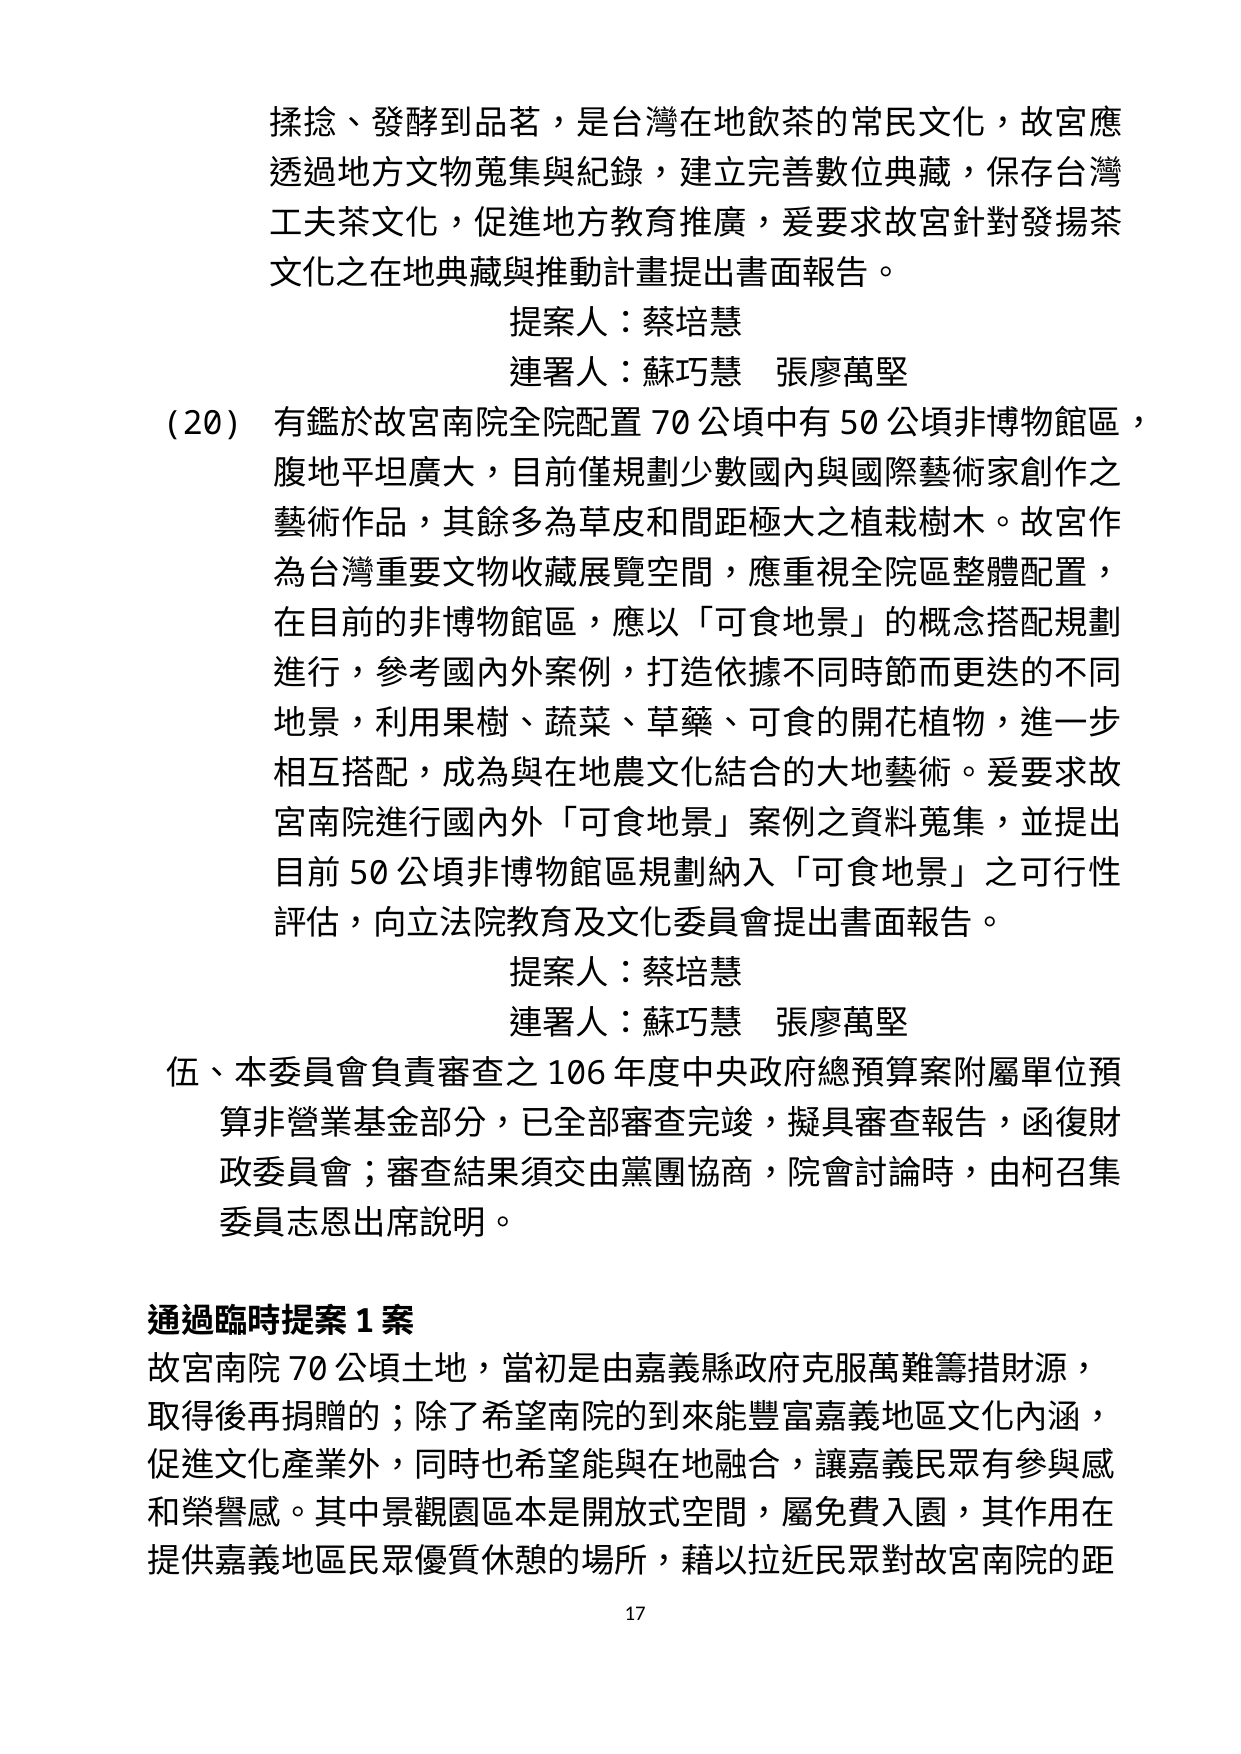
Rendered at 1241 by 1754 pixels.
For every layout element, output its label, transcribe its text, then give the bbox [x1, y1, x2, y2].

list 故宮105年度盈餘連同以前年度之分配賸餘合計7億元多，在106年度編列多筆預算，收購文史典藏。文物收購的審議過程、收購目標應結合在地文化、當地文史，充實在地典藏。文化來自日常生活的實踐，需走入社區結合在地生活與文化。台灣歷史悠久、從土地萌芽的茶文化，從種植、揉捻、發酵到品茗，是台灣在地飲茶的常民文化，故宮應透過地方文物蒐集與紀錄，建立完善數位典藏，保存台灣工夫茶文化，促進地方教育推廣，爰要求故宮針對發揚茶文化之在地典藏與推動計畫提出書面報告。 [162, 94, 1122, 294]
list 有鑑於故宮南院全院配置70公頃中有50公頃非博物館區，腹地平坦廣大，目前僅規劃少數國內與國際藝術家創作之藝術作品，其餘多為草皮和間距極大之植栽樹木。故宮作為台灣重要文物收藏展覽空間，應重視全院區整體配置，在目前的非博物館區，應以「可食地景」的概念搭配規劃進行，參考國內外案例，打造依據不同時節而更迭的不同地景，利用果樹、蔬菜、草藥、可食的開花植物，進一步相互搭配，成為與在地農文化結合的大地藝術。爰要求故宮南院進行國內外「可食地景」案例之資料蒐集，並提出目前50公頃非博物館區規劃納入「可食地景」之可行性評估，向立法院教育及文化委員會提出書面報告。 [162, 394, 1122, 944]
text 故宮南院70公頃土地，當初是由嘉義縣政府克服萬難籌措財源，取得後再捐贈的；除了希望南院的到來能豐富嘉義地區文化內涵，促進文化產業外，同時也希望能與在地融合，讓嘉義民眾有參與感和榮譽感。其中景觀園區本是開放式空間，屬免費入園，其作用在提供嘉義地區民眾優質休憩的場所，藉以拉近民眾對故宮南院的距 [148, 1342, 1122, 1582]
text 連署人：蘇巧慧 張廖萬堅 [229, 344, 1122, 394]
text 提案人：蔡培慧 [229, 944, 1122, 994]
text 提案人：蔡培慧 [229, 294, 1122, 344]
text 伍、本委員會負責審查之106年度中央政府總預算案附屬單位預算非營業基金部分，已全部審查完竣，擬具審查報告，函復財政委員會；審查結果須交由黨團協商，院會討論時，由柯召集委員志恩出席說明。 [103, 1044, 1122, 1244]
text 連署人：蘇巧慧 張廖萬堅 [229, 994, 1122, 1044]
text 通過臨時提案1案 [148, 1294, 1122, 1342]
